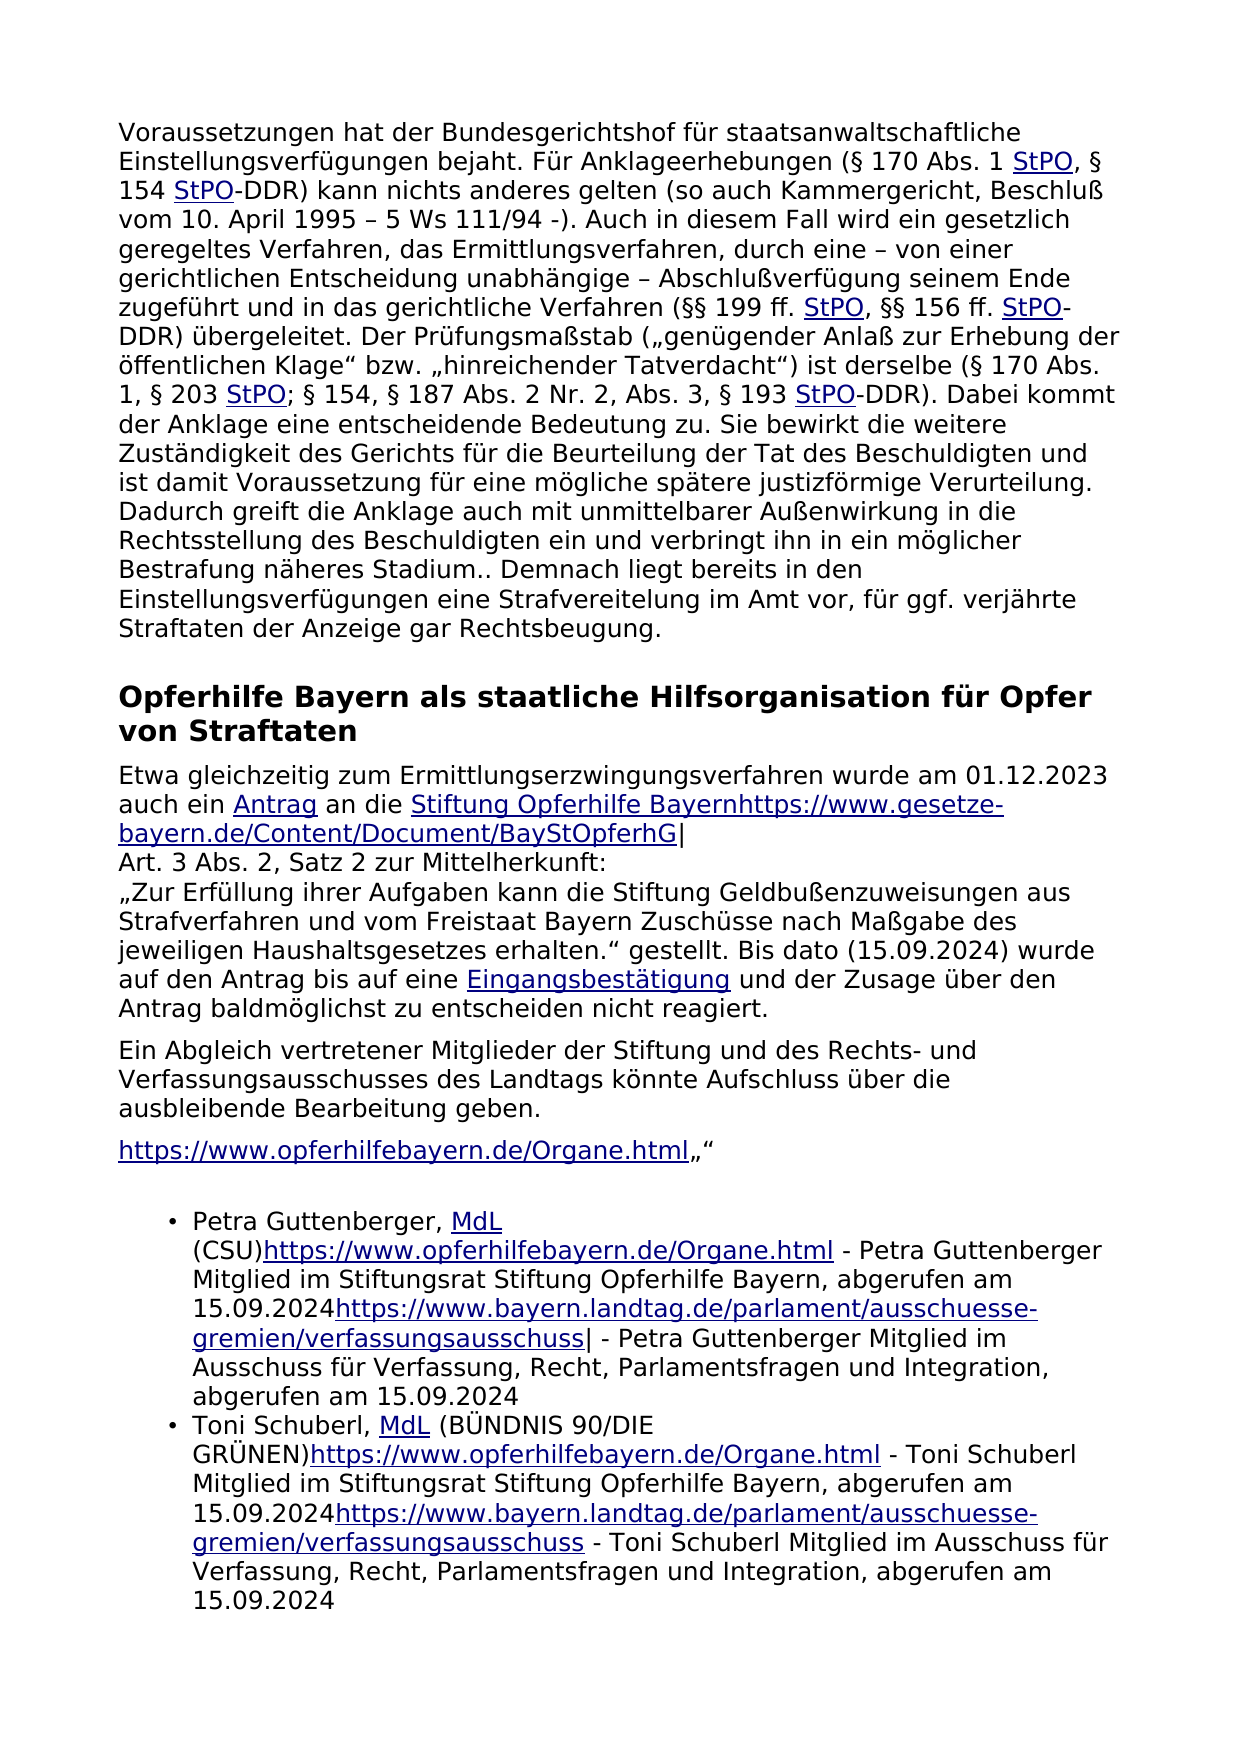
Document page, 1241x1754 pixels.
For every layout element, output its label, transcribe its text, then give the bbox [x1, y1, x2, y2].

text Ein Abgleich vertretener Mitglieder der Stiftung und des Rechts- und Verfassungsausschusses des Landtags könnte Aufschluss über die ausbleibende Bearbeitung geben. [118, 1036, 1122, 1123]
text Voraussetzungen hat der Bundesgerichtshof für staatsanwaltschaftliche Einstellungsverfügungen bejaht. Für Anklageerhebungen (§ 170 Abs. 1 StPO, § 154 StPO-DDR) kann nichts anderes gelten (so auch Kammergericht, Beschluß vom 10. April 1995 – 5 Ws 111/94 -). Auch in diesem Fall wird ein gesetzlich geregeltes Verfahren, das Ermittlungsverfahren, durch eine – von einer gerichtlichen Entscheidung unabhängige – Abschlußverfügung seinem Ende zugeführt und in das gerichtliche Verfahren (§§ 199 ff. StPO, §§ 156 ff. StPO-DDR) übergeleitet. Der Prüfungsmaßstab („genügender Anlaß zur Erhebung der öffentlichen Klage“ bzw. „hinreichender Tatverdacht“) ist derselbe (§ 170 Abs. 1, § 203 StPO; § 154, § 187 Abs. 2 Nr. 2, Abs. 3, § 193 StPO-DDR). Dabei kommt der Anklage eine entscheidende Bedeutung zu. Sie bewirkt die weitere Zuständigkeit des Gerichts für die Beurteilung der Tat des Beschuldigten und ist damit Voraussetzung für eine mögliche spätere justizförmige Verurteilung. Dadurch greift die Anklage auch mit unmittelbarer Außenwirkung in die Rechtsstellung des Beschuldigten ein und verbringt ihn in ein möglicher Bestrafung näheres Stadium.. Demnach liegt bereits in den Einstellungsverfügungen eine Strafvereitelung im Amt vor, für ggf. verjährte Straftaten der Anzeige gar Rechtsbeugung. [118, 118, 1122, 643]
list Petra Guttenberger, MdL (CSU)https://www.opferhilfebayern.de/Organe.html - Petra Guttenberger Mitglied im Stiftungsrat Stiftung Opferhilfe Bayern, abgerufen am 15.09.2024https://www.bayern.landtag.de/parlament/ausschuesse-gremien/verfassungsausschuss| - Petra Guttenberger Mitglied im Ausschuss für Verfassung, Recht, Parlamentsfragen und Integration, abgerufen am 15.09.2024 [177, 1207, 1122, 1411]
subtitle Opferhilfe Bayern als staatliche Hilfsorganisation für Opfer von Straftaten [118, 681, 1122, 748]
text Etwa gleichzeitig zum Ermittlungserzwingungsverfahren wurde am 01.12.2023 auch ein Antrag an die Stiftung Opferhilfe Bayernhttps://www.gesetze-bayern.de/Content/Document/BayStOpferhG| Art. 3 Abs. 2, Satz 2 zur Mittelherkunft: „Zur Erfüllung ihrer Aufgaben kann die Stiftung Geldbußenzuweisungen aus Strafverfahren und vom Freistaat Bayern Zuschüsse nach Maßgabe des jeweiligen Haushaltsgesetzes erhalten.“ gestellt. Bis dato (15.09.2024) wurde auf den Antrag bis auf eine Eingangsbestätigung und der Zusage über den Antrag baldmöglichst zu entscheiden nicht reagiert. [118, 761, 1122, 1023]
text https://www.opferhilfebayern.de/Organe.html„“ [118, 1136, 1122, 1165]
list Toni Schuberl, MdL (BÜNDNIS 90/DIE GRÜNEN)https://www.opferhilfebayern.de/Organe.html - Toni Schuberl Mitglied im Stiftungsrat Stiftung Opferhilfe Bayern, abgerufen am 15.09.2024https://www.bayern.landtag.de/parlament/ausschuesse-gremien/verfassungsausschuss - Toni Schuberl Mitglied im Ausschuss für Verfassung, Recht, Parlamentsfragen und Integration, abgerufen am 15.09.2024 [177, 1411, 1122, 1616]
